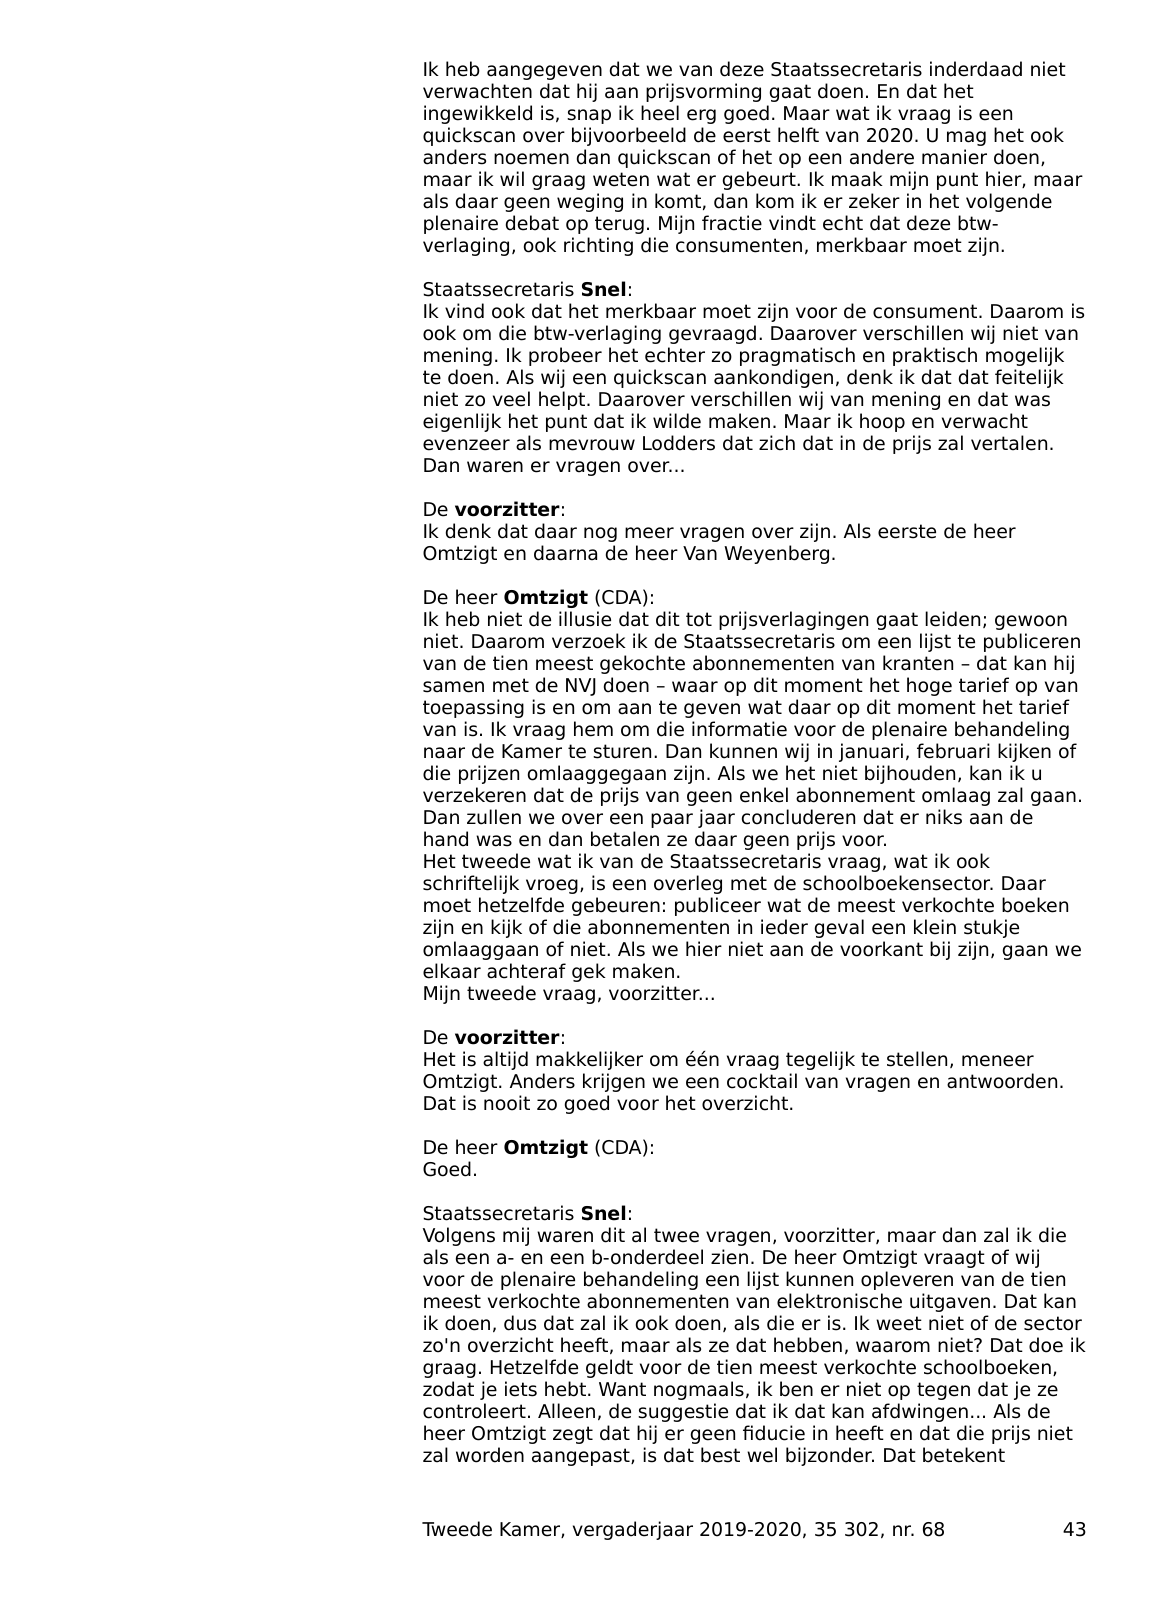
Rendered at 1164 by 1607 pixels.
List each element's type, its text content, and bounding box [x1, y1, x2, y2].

text Ik heb niet de illusie dat dit tot prijsverlagingen gaat leiden; gewoon niet. Daarom verzoek ik de Staatssecretaris om een lijst te publiceren van de tien meest gekochte abonnementen van kranten – dat kan hij samen met de NVJ doen – waar op dit moment het hoge tarief op van toepassing is en om aan te geven wat daar op dit moment het tarief van is. Ik vraag hem om die informatie voor de plenaire behandeling naar de Kamer te sturen. Dan kunnen wij in januari, februari kijken of die prijzen omlaaggegaan zijn. Als we het niet bijhouden, kan ik u verzekeren dat de prijs van geen enkel abonnement omlaag zal gaan. Dan zullen we over een paar jaar concluderen dat er niks aan de hand was en dan betalen ze daar geen prijs voor. [422, 609, 1087, 851]
text De voorzitter: [422, 499, 1087, 521]
text Mijn tweede vraag, voorzitter... [422, 983, 1087, 1005]
text Ik vind ook dat het merkbaar moet zijn voor de consument. Daarom is ook om die btw-verlaging gevraagd. Daarover verschillen wij niet van mening. Ik probeer het echter zo pragmatisch en praktisch mogelijk te doen. Als wij een quickscan aankondigen, denk ik dat dat feitelijk niet zo veel helpt. Daarover verschillen wij van mening en dat was eigenlijk het punt dat ik wilde maken. Maar ik hoop en verwacht evenzeer als mevrouw Lodders dat zich dat in de prijs zal vertalen. [422, 301, 1087, 455]
text Volgens mij waren dit al twee vragen, voorzitter, maar dan zal ik die als een a- en een b-onderdeel zien. De heer Omtzigt vraagt of wij voor de plenaire behandeling een lijst kunnen opleveren van de tien meest verkochte abonnementen van elektronische uitgaven. Dat kan ik doen, dus dat zal ik ook doen, als die er is. Ik weet niet of de sector zo'n overzicht heeft, maar als ze dat hebben, waarom niet? Dat doe ik graag. Hetzelfde geldt voor de tien meest verkochte schoolboeken, zodat je iets hebt. Want nogmaals, ik ben er niet op tegen dat je ze controleert. Alleen, de suggestie dat ik dat kan afdwingen... Als de heer Omtzigt zegt dat hij er geen fiducie in heeft en dat die prijs niet zal worden aangepast, is dat best wel bijzonder. Dat betekent [422, 1225, 1087, 1467]
text Het is altijd makkelijker om één vraag tegelijk te stellen, meneer Omtzigt. Anders krijgen we een cocktail van vragen en antwoorden. Dat is nooit zo goed voor het overzicht. [422, 1049, 1087, 1115]
text Ik denk dat daar nog meer vragen over zijn. Als eerste de heer Omtzigt en daarna de heer Van Weyenberg. [422, 521, 1087, 565]
text Staatssecretaris Snel: [422, 279, 1087, 301]
text De heer Omtzigt (CDA): [422, 587, 1087, 609]
text Dan waren er vragen over... [422, 455, 1087, 477]
text De heer Omtzigt (CDA): [422, 1137, 1087, 1159]
text Het tweede wat ik van de Staatssecretaris vraag, wat ik ook schriftelijk vroeg, is een overleg met de schoolboekensector. Daar moet hetzelfde gebeuren: publiceer wat de meest verkochte boeken zijn en kijk of die abonnementen in ieder geval een klein stukje omlaaggaan of niet. Als we hier niet aan de voorkant bij zijn, gaan we elkaar achteraf gek maken. [422, 851, 1087, 983]
text De voorzitter: [422, 1027, 1087, 1049]
text Ik heb aangegeven dat we van deze Staatssecretaris inderdaad niet verwachten dat hij aan prijsvorming gaat doen. En dat het ingewikkeld is, snap ik heel erg goed. Maar wat ik vraag is een quickscan over bijvoorbeeld de eerst helft van 2020. U mag het ook anders noemen dan quickscan of het op een andere manier doen, maar ik wil graag weten wat er gebeurt. Ik maak mijn punt hier, maar als daar geen weging in komt, dan kom ik er zeker in het volgende plenaire debat op terug. Mijn fractie vindt echt dat deze btw-verlaging, ook richting die consumenten, merkbaar moet zijn. [422, 59, 1087, 257]
text Goed. [422, 1159, 1087, 1181]
text Staatssecretaris Snel: [422, 1203, 1087, 1225]
